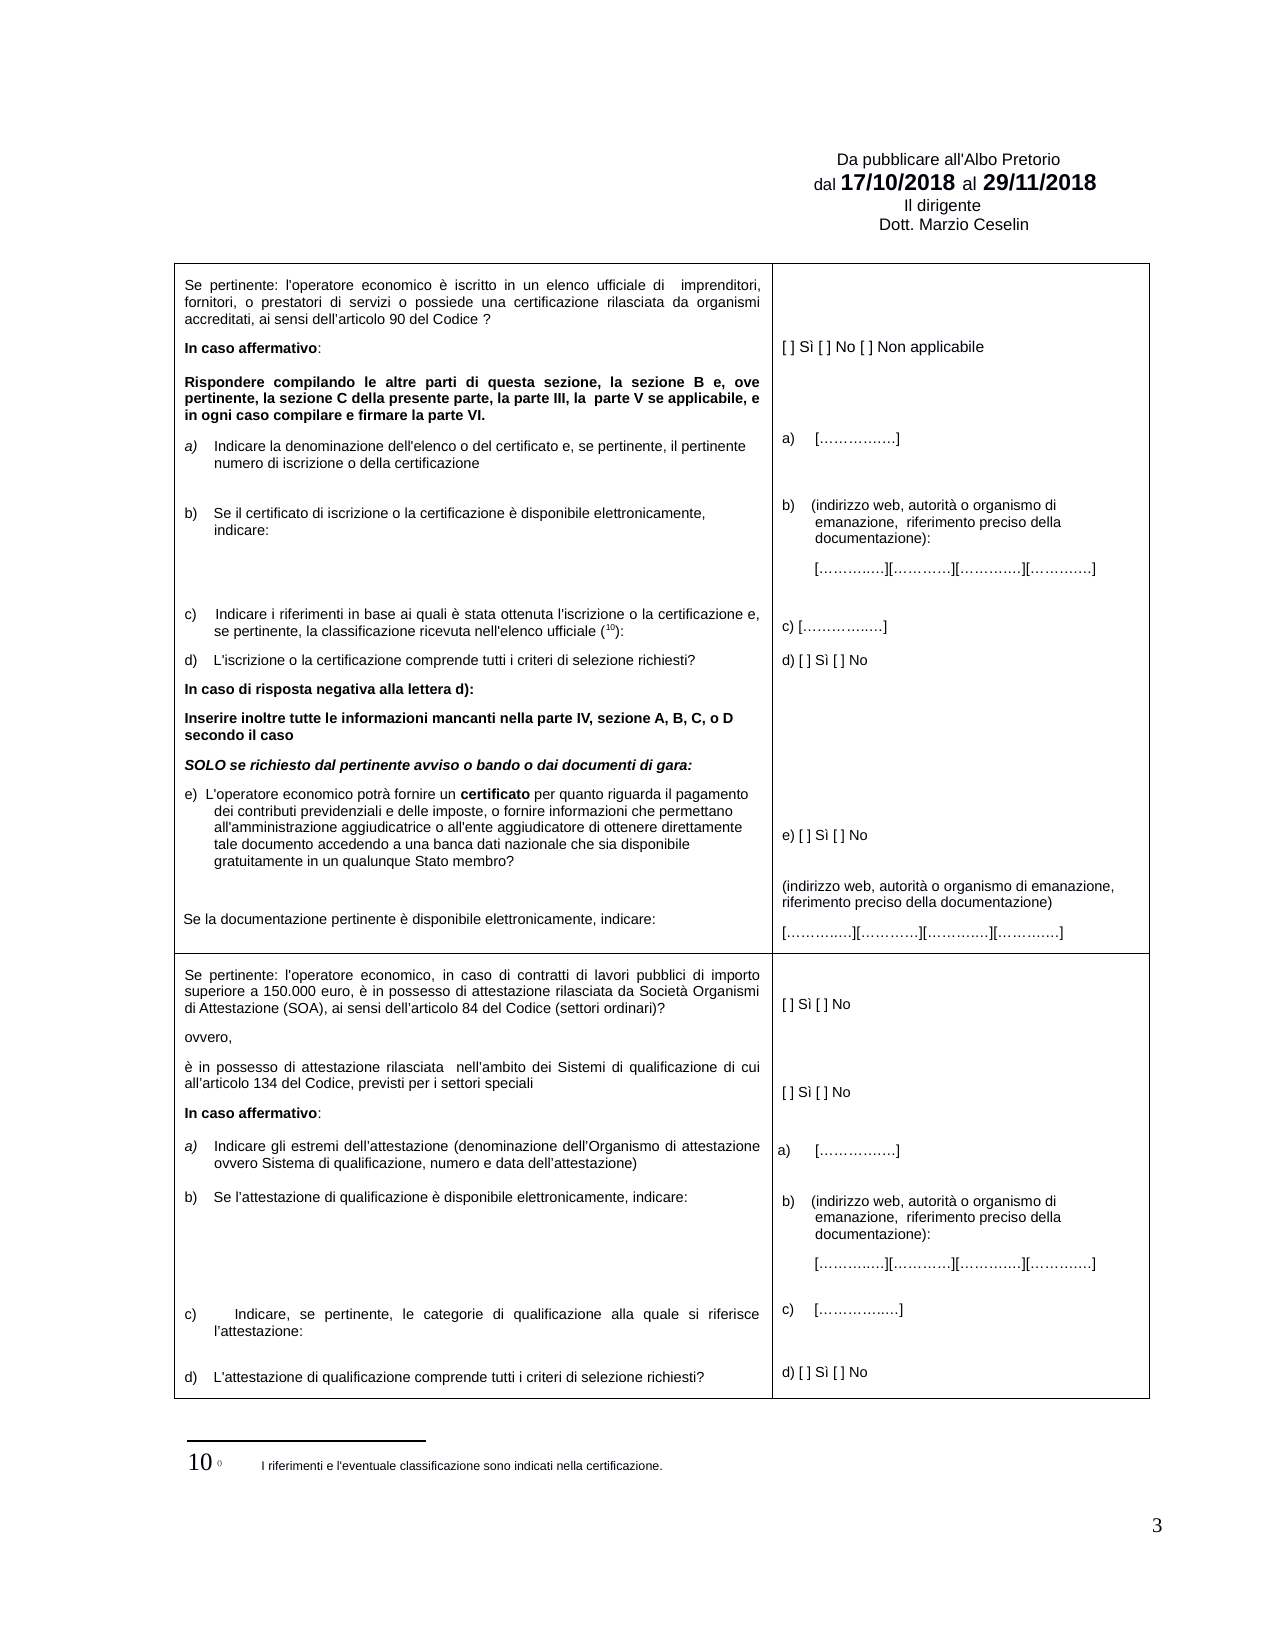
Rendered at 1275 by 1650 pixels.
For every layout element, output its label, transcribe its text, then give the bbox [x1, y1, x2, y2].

table_cell Se pertinente: l'operatore economico, in caso di contratti di lavori pubblici di importo superiore a 150.000 euro, è in possesso di attestazione rilasciata da Società Organismi di Attestazione (SOA), ai sensi dell’articolo 84 del Codice (settori ordinari)? ovvero, è in possesso di attestazione rilasciata nell’ambito dei Sistemi di qualificazione di cui all’articolo 134 del Codice, previsti per i settori speciali In caso affermativo: Indicare gli estremi dell’attestazione (denominazione dell’Organismo di attestazione ovvero Sistema di qualificazione, numero e data dell’attestazione) b) Se l’attestazione di qualificazione è disponibile elettronicamente, indicare: c) Indicare, se pertinente, le categorie di qualificazione alla quale si riferisce l’attestazione: d) L'attestazione di qualificazione comprende tutti i criteri di selezione richiesti? [175, 954, 772, 1398]
table_cell [ ] Sì [ ] No [ ] Sì [ ] No [………….…] b) (indirizzo web, autorità o organismo di emanazione, riferimento preciso della documentazione): [………..…][…………][……….…][……….…] c) […………..…] d) [ ] Sì [ ] No [773, 954, 1149, 1398]
table_cell Se pertinente: l'operatore economico è iscritto in un elenco ufficiale di imprenditori, fornitori, o prestatori di servizi o possiede una certificazione rilasciata da organismi accreditati, ai sensi dell’articolo 90 del Codice ? In caso affermativo: Rispondere compilando le altre parti di questa sezione, la sezione B e, ove pertinente, la sezione C della presente parte, la parte III, la parte V se applicabile, e in ogni caso compilare e firmare la parte VI. Indicare la denominazione dell'elenco o del certificato e, se pertinente, il pertinente numero di iscrizione o della certificazione b) Se il certificato di iscrizione o la certificazione è disponibile elettronicamente, indicare: c) Indicare i riferimenti in base ai quali è stata ottenuta l'iscrizione o la certificazione e, se pertinente, la classificazione ricevuta nell'elenco ufficiale (): d) L'iscrizione o la certificazione comprende tutti i criteri di selezione richiesti? In caso di risposta negativa alla lettera d): Inserire inoltre tutte le informazioni mancanti nella parte IV, sezione A, B, C, o D secondo il caso SOLO se richiesto dal pertinente avviso o bando o dai documenti di gara: e) L'operatore economico potrà fornire un certificato per quanto riguarda il pagamento dei contributi previdenziali e delle imposte, o fornire informazioni che permettano all'amministrazione aggiudicatrice o all'ente aggiudicatore di ottenere direttamente tale documento accedendo a una banca dati nazionale che sia disponibile gratuitamente in un qualunque Stato membro? Se la documentazione pertinente è disponibile elettronicamente, indicare: [175, 264, 772, 953]
table_cell [ ] Sì [ ] No [ ] Non applicabile [………….…] b) (indirizzo web, autorità o organismo di emanazione, riferimento preciso della documentazione): [………..…][…………][……….…][……….…] c) […………..…] d) [ ] Sì [ ] No e) [ ] Sì [ ] No (indirizzo web, autorità o organismo di emanazione, riferimento preciso della documentazione) [………..…][…………][……….…][……….…] [773, 264, 1149, 953]
